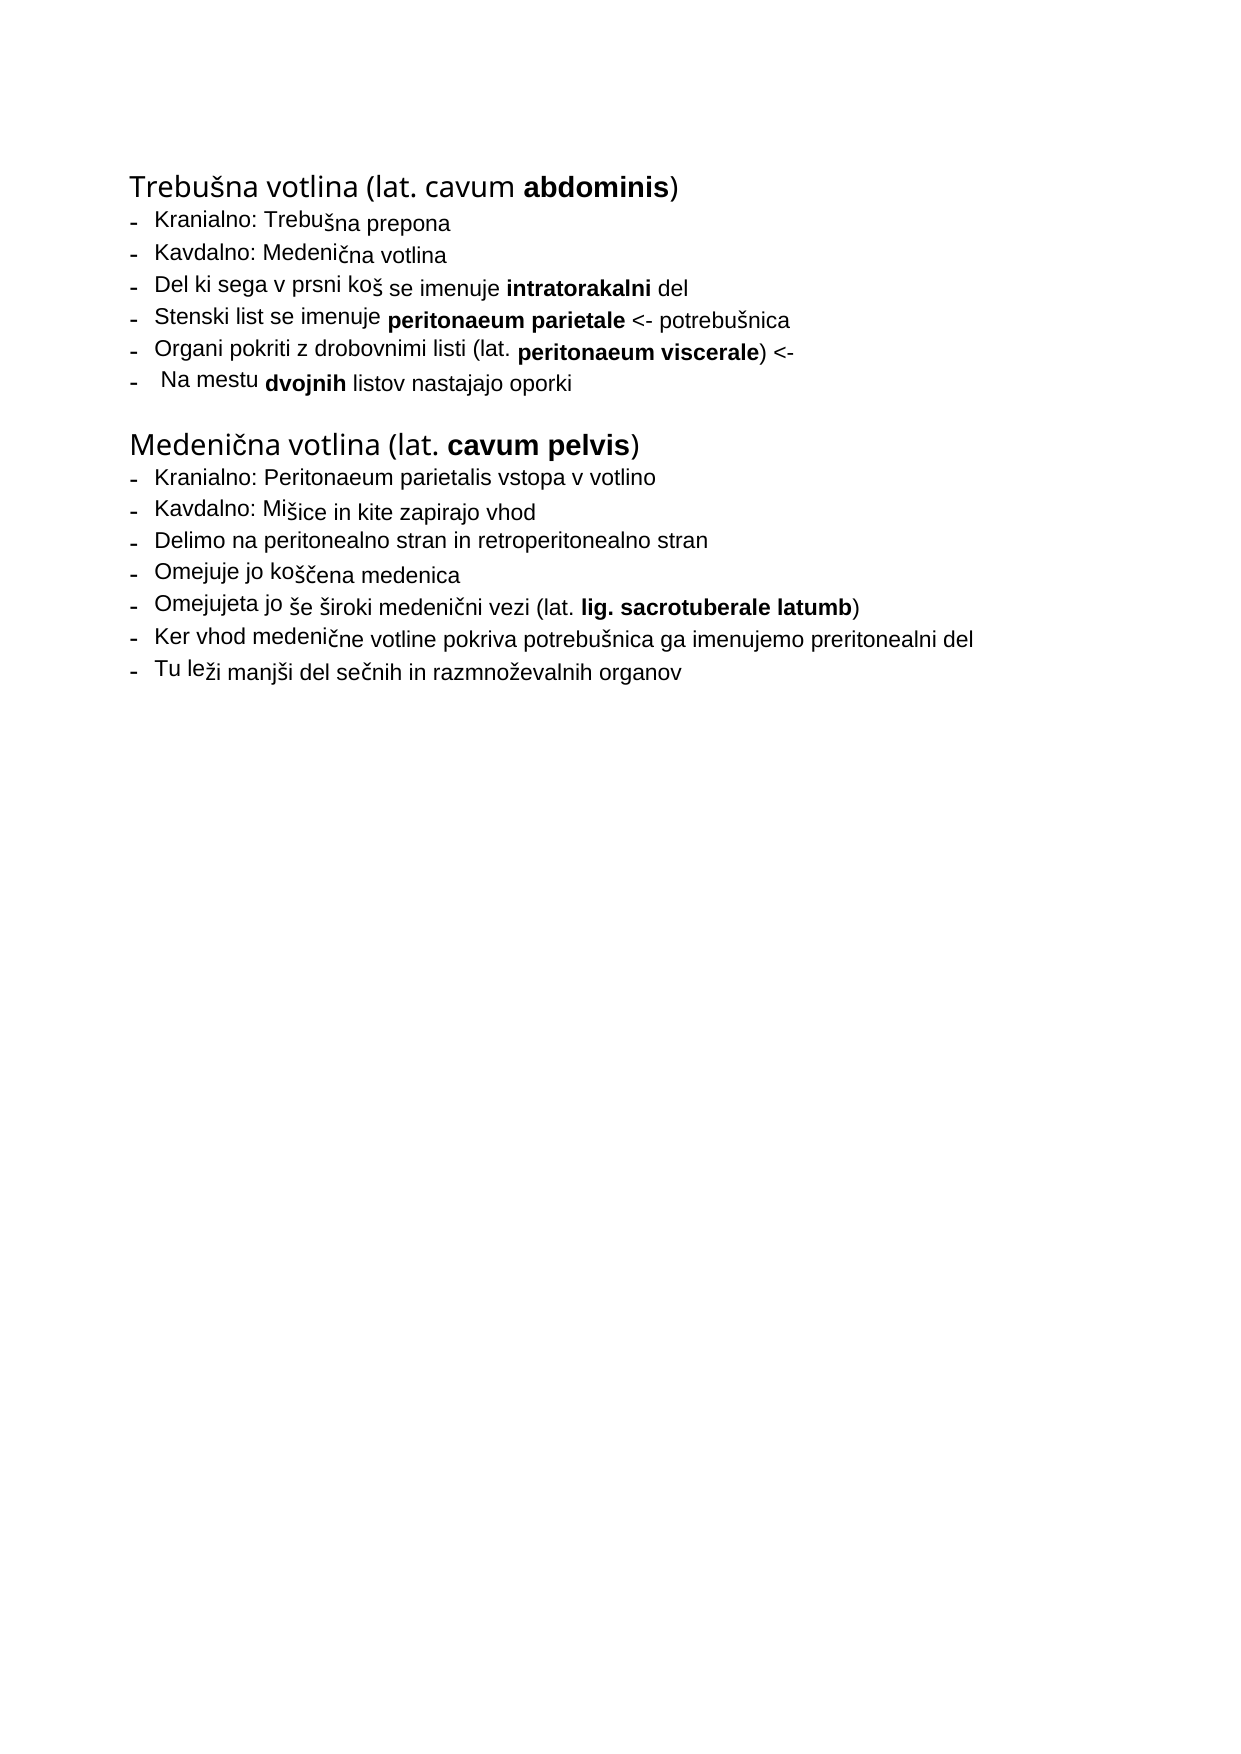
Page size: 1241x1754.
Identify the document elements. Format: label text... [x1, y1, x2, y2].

list Kranialno: Peritonaeum parietalis vstopa v votlino [129, 463, 1111, 495]
list Kranialno: Trebušna prepona [129, 206, 1111, 238]
list Stenski list se imenuje peritonaeum parietale <- potrebušnica [129, 303, 1111, 335]
list Omejuje jo koščena medenica [129, 558, 1111, 590]
list Delimo na peritonealno stran in retroperitonealno stran [129, 527, 1111, 558]
list Na mestu dvojnih listov nastajajo oporki [129, 366, 1111, 397]
list Del ki sega v prsni koš se imenuje intratorakalni del [129, 271, 1111, 303]
text Trebušna votlina (lat. cavum abdominis) [129, 166, 1111, 206]
list Ker vhod medenične votline pokriva potrebušnica ga imenujemo preritonealni del [129, 622, 1111, 655]
list Kavdalno: Mišice in kite zapirajo vhod [129, 495, 1111, 527]
list Omejujeta jo še široki medenični vezi (lat. lig. sacrotuberale latumb) [129, 590, 1111, 622]
list Organi pokriti z drobovnimi listi (lat. peritonaeum viscerale) <- [129, 335, 1111, 366]
text Medenična votlina (lat. cavum pelvis) [129, 424, 1111, 463]
list Kavdalno: Medenična votlina [129, 238, 1111, 271]
list Tu leži manjši del sečnih in razmnoževalnih organov [129, 655, 1111, 687]
